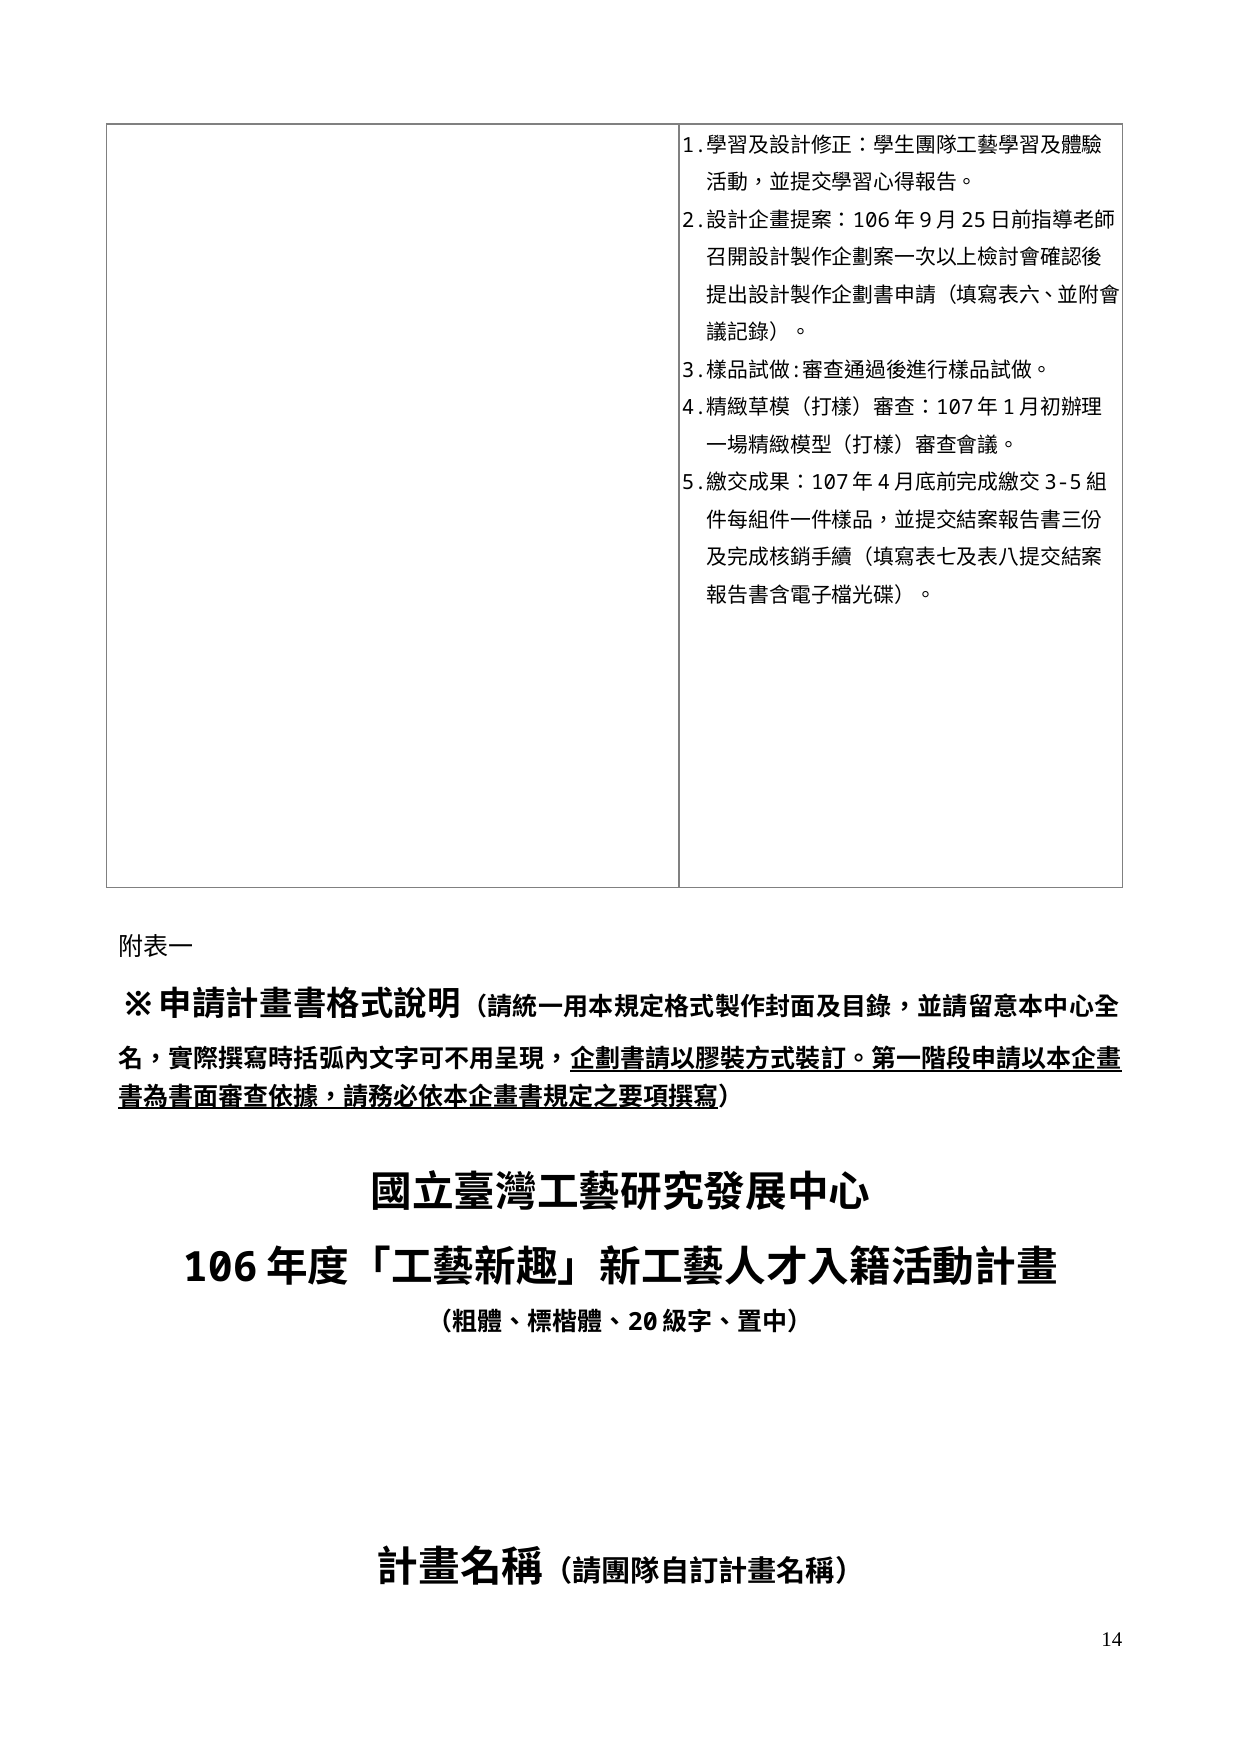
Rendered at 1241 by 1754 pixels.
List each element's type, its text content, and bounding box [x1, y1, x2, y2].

subtitle 附表一 [118, 926, 1122, 963]
text （粗體、標楷體、20級字、置中） [118, 1301, 1122, 1338]
text ※申請計畫書格式說明（請統一用本規定格式製作封面及目錄，並請留意本中心全名，實際撰寫時括弧內文字可不用呈現，企劃書請以膠裝方式裝訂。第一階段申請以本企畫書為書面審查依據，請務必依本企畫書規定之要項撰寫） [118, 963, 1122, 1113]
table_cell [107, 125, 678, 887]
text 106年度「工藝新趣」新工藝人才入籍活動計畫 [118, 1226, 1122, 1301]
table_cell 1.學習及設計修正：學生團隊工藝學習及體驗活動，並提交學習心得報告。 2.設計企畫提案：106年9月25日前指導老師召開設計製作企劃案一次以上檢討會確認後提出設計製作企劃書申請（填寫表六、並附會議記錄）。 3.樣品試做:審查通過後進行樣品試做。 4.精緻草模（打樣）審查：107年1月初辦理一場精緻模型（打樣）審查會議。 5.繳交成果：107年4月底前完成繳交3-5組件每組件一件樣品，並提交結案報告書三份及完成核銷手續（填寫表七及表八提交結案報告書含電子檔光碟）。 [680, 125, 1122, 887]
text 計畫名稱（請團隊自訂計畫名稱） [118, 1526, 1122, 1601]
text 國立臺灣工藝研究發展中心 [118, 1151, 1122, 1226]
